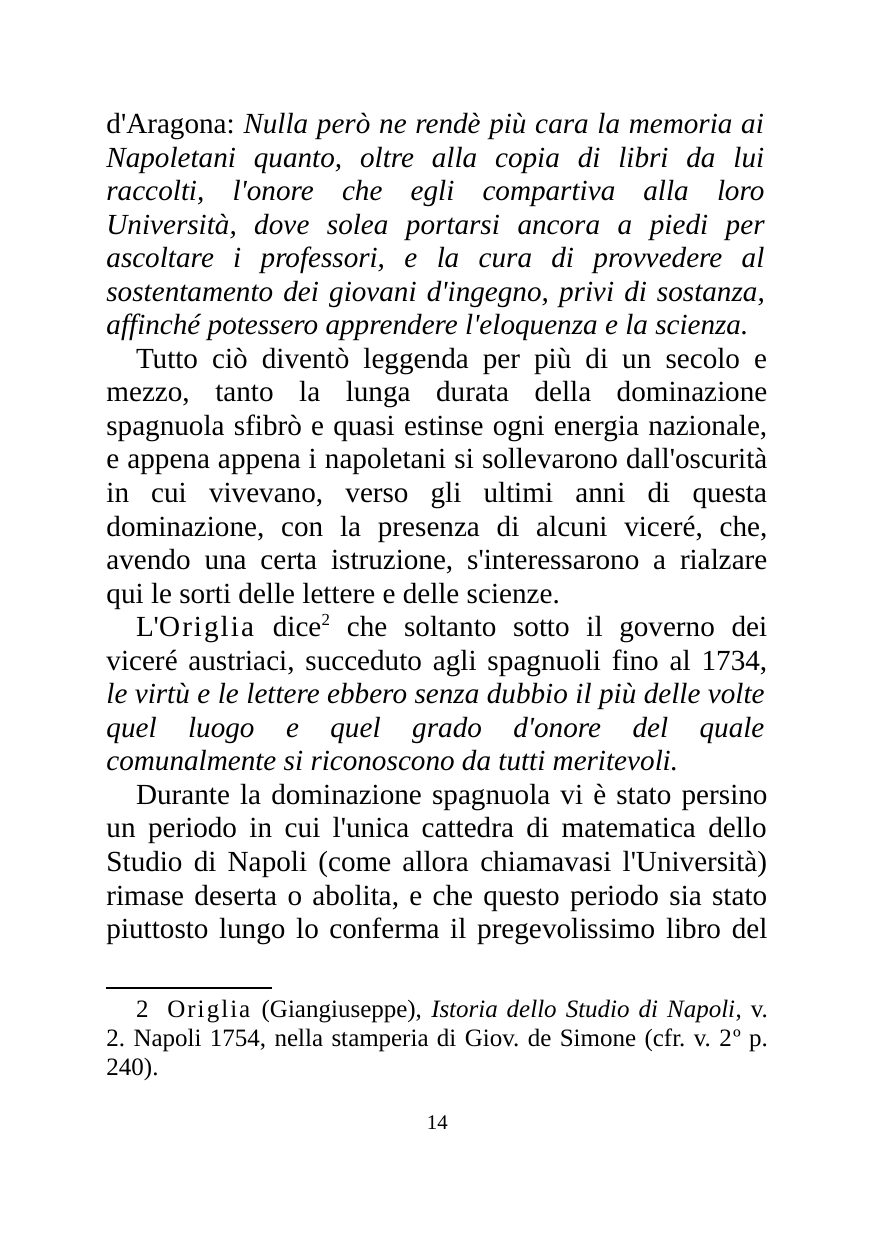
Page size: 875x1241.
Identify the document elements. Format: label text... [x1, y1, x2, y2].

text Durante la dominazione spagnuola vi è stato persino un periodo in cui l'unica cattedra di matematica dello Studio di Napoli (come allora chiamavasi l'Università) rimase deserta o abolita, e che questo periodo sia stato piuttosto lungo lo conferma il pregevolissimo libro del Cannavale che tratta dello Studio di Napoli fino al 1600; poiché in esso trovasi notato solo un nome di un professore di matematica, Mario Beneventano di cui dice che tenne la cattedra di Logica e Geometria negli anni 1512 e 1513 colla provvisione di ducati 30, e nessun altra notizia contiene di simile cattedra. [106, 777, 768, 945]
text Tutto ciò diventò leggenda per più di un secolo e mezzo, tanto la lunga durata della dominazione spagnuola sfibrò e quasi estinse ogni energia nazionale, e appena appena i napoletani si sollevarono dall'oscurità in cui vivevano, verso gli ultimi anni di questa dominazione, con la presenza di alcuni viceré, che, avendo una certa istruzione, s'interessarono a rialzare qui le sorti delle lettere e delle scienze. [106, 341, 768, 609]
text L'Origlia dice che soltanto sotto il governo dei viceré austriaci, succeduto agli spagnuoli fino al 1734, le virtù e le lettere ebbero senza dubbio il più delle volte quel luogo e quel grado d'onore del quale comunalmente si riconoscono da tutti meritevoli. [106, 609, 768, 777]
text Origlia (Giangiuseppe), Istoria dello Studio di Napoli, v. 2. Napoli 1754, nella stamperia di Giov. de Simone (cfr. v. 2º p. 240). [106, 994, 768, 1080]
text d'Aragona: Nulla però ne rendè più cara la memoria ai Napoletani quanto, oltre alla copia di libri da lui raccolti, l'onore che egli compartiva alla loro Università, dove solea portarsi ancora a piedi per ascoltare i professori, e la cura di provvedere al sostentamento dei giovani d'ingegno, privi di sostanza, affinché potessero apprendere l'eloquenza e la scienza. [106, 106, 768, 341]
